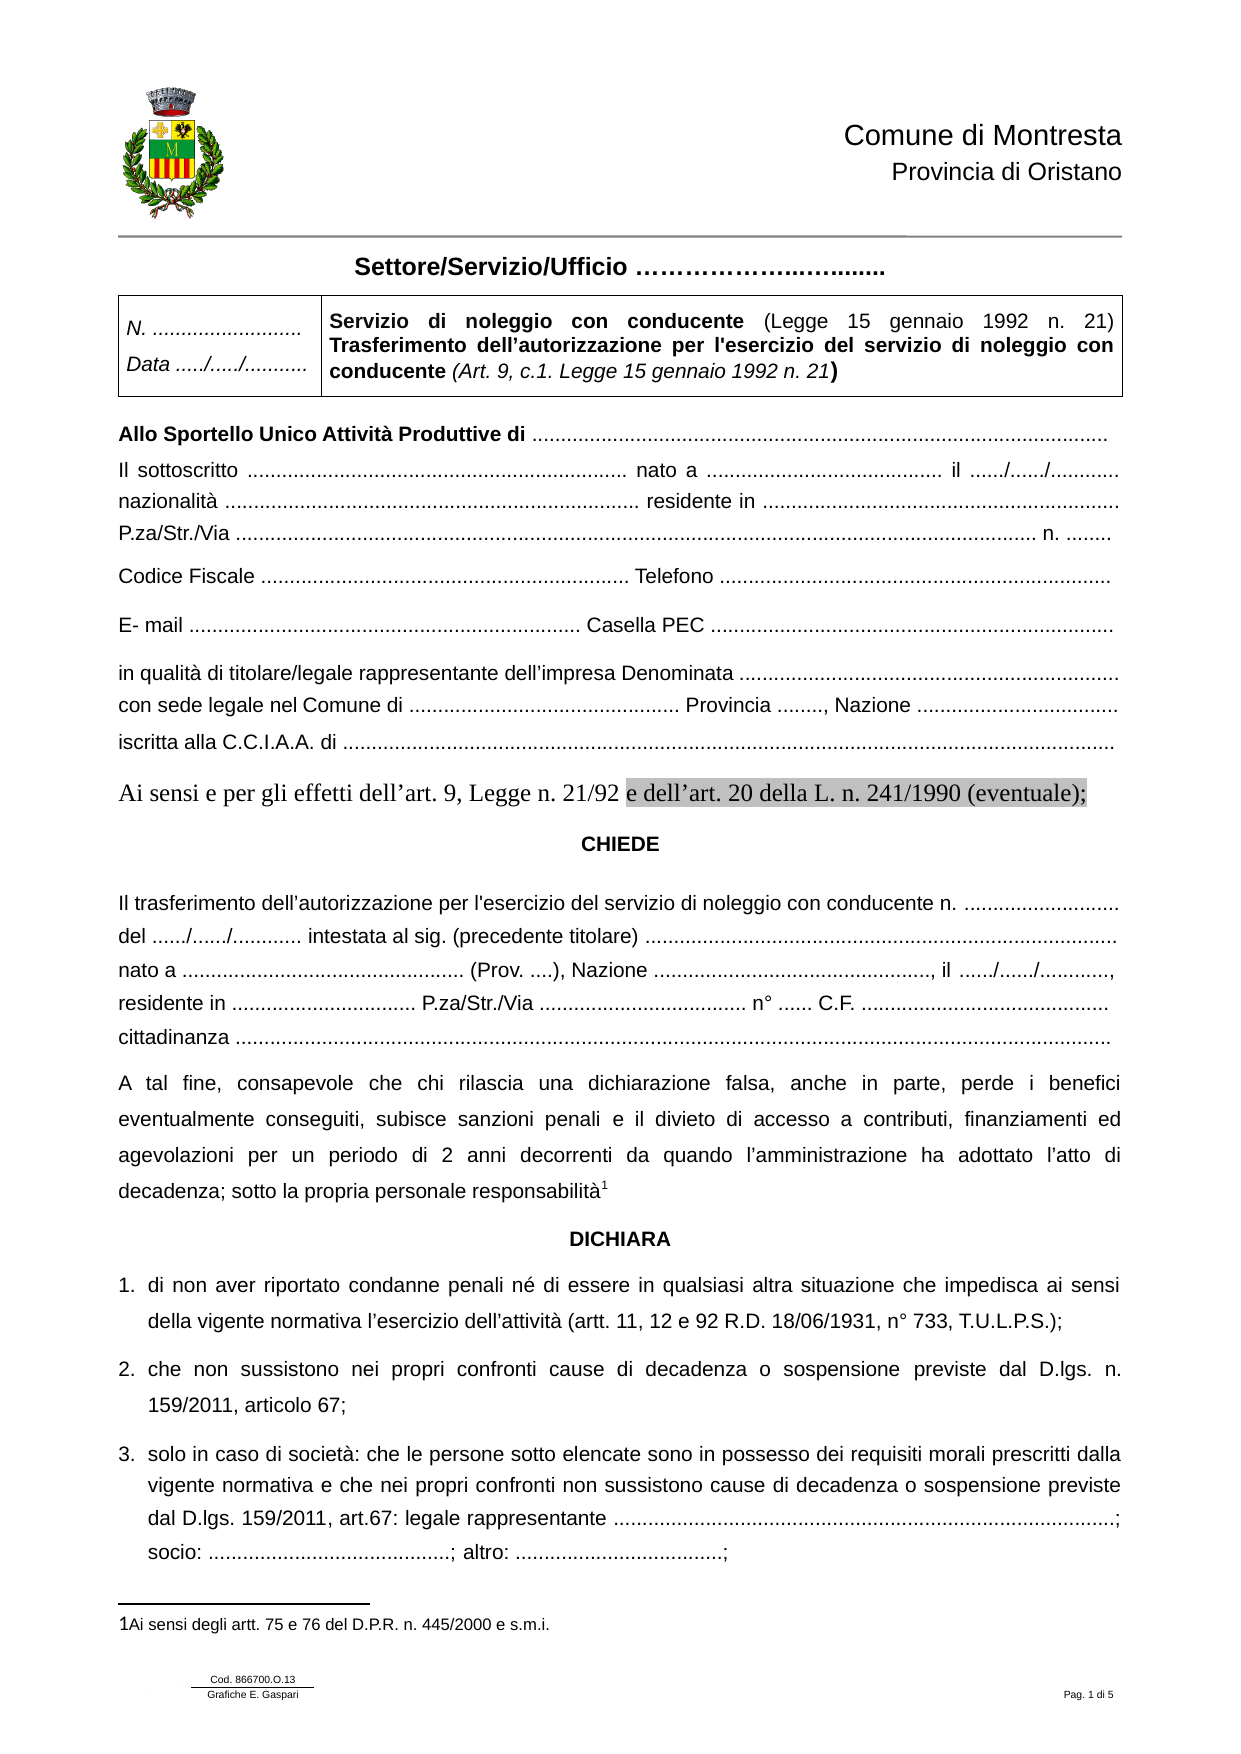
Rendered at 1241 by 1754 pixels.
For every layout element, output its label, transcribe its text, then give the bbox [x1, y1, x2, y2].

text Provincia di Oristano [224, 157, 1122, 185]
text Ai sensi degli artt. 75 e 76 del D.P.R. n. 445/2000 e s.m.i. [118, 1610, 1122, 1636]
picture [122, 87, 224, 219]
text Ai sensi e per gli effetti dell’art. 9, Legge n. 21/92 e dell’art. 20 della L. n. 241/1990 (eventuale); [118, 778, 1122, 807]
text A tal fine, consapevole che chi rilascia una dichiarazione falsa, anche in parte, perde i benefici eventualmente conseguiti, subisce sanzioni penali e il divieto di accesso a contributi, finanziamenti ed agevolazioni per un periodo di 2 anni decorrenti da quando l’amministrazione ha adottato l’atto di decadenza; sotto la propria personale responsabilità [118, 1071, 1122, 1202]
text in qualità di titolare/legale rappresentante dell’impresa Denominata .................................................................. [118, 661, 1122, 685]
text E- mail .................................................................... Casella PEC ...................................................................... [118, 612, 1122, 636]
subtitle DICHIARA [118, 1227, 1122, 1251]
list solo in caso di società: che le persone sotto elencate sono in possesso dei requisiti morali prescritti dalla vigente normativa e che nei propri confronti non sussistono cause di decadenza o sospensione previste dal D.lgs. 159/2011, art.67: legale rappresentante .......................................................................................; socio: ..........................................; altro: ....................................; [118, 1442, 1122, 1564]
table_header N. .......................... Data ...../...../........... [119, 296, 321, 396]
list che non sussistono nei propri confronti cause di decadenza o sospensione previste dal D.lgs. n. 159/2011, articolo 67; [118, 1357, 1122, 1417]
list di non aver riportato condanne penali né di essere in qualsiasi altra situazione che impedisca ai sensi della vigente normativa l’esercizio dell’attività (artt. 11, 12 e 92 R.D. 18/06/1931, n° 733, T.U.L.P.S.); [118, 1273, 1122, 1333]
text Allo Sportello Unico Attività Produttive di .................................................................................................... [118, 422, 1122, 446]
text Codice Fiscale ................................................................ Telefono .................................................................... [118, 564, 1122, 588]
subtitle CHIEDE [118, 832, 1122, 856]
text Comune di Montresta [224, 118, 1122, 152]
subtitle Il trasferimento dell’autorizzazione per l'esercizio del servizio di noleggio con conducente n. ........................... del ....../....../............ intestata al sig. (precedente titolare) .................................................................................. nato a ................................................. (Prov. ....), Nazione ................................................, il ....../....../............, residente in ................................ P.za/Str./Via .................................... n° ...... C.F. ........................................... cittadinanza ........................................................................................................................................................ [118, 890, 1122, 1048]
text Il sottoscritto .................................................................. nato a ......................................... il ....../....../............ nazionalità ........................................................................ residente in .............................................................. P.za/Str./Via ........................................................................................................................................... n. ........ [118, 458, 1122, 544]
table_header Servizio di noleggio con conducente (Legge 15 gennaio 1992 n. 21) Trasferimento dell’autorizzazione per l'esercizio del servizio di noleggio con conducente (Art. 9, c.1. Legge 15 gennaio 1992 n. 21) [322, 296, 1122, 396]
text con sede legale nel Comune di ............................................... Provincia ........, Nazione ................................... [118, 693, 1122, 717]
text iscritta alla C.C.I.A.A. di ...................................................................................................................................... [118, 730, 1122, 754]
text Settore/Servizio/Ufficio ………………...…........ [118, 252, 1122, 281]
